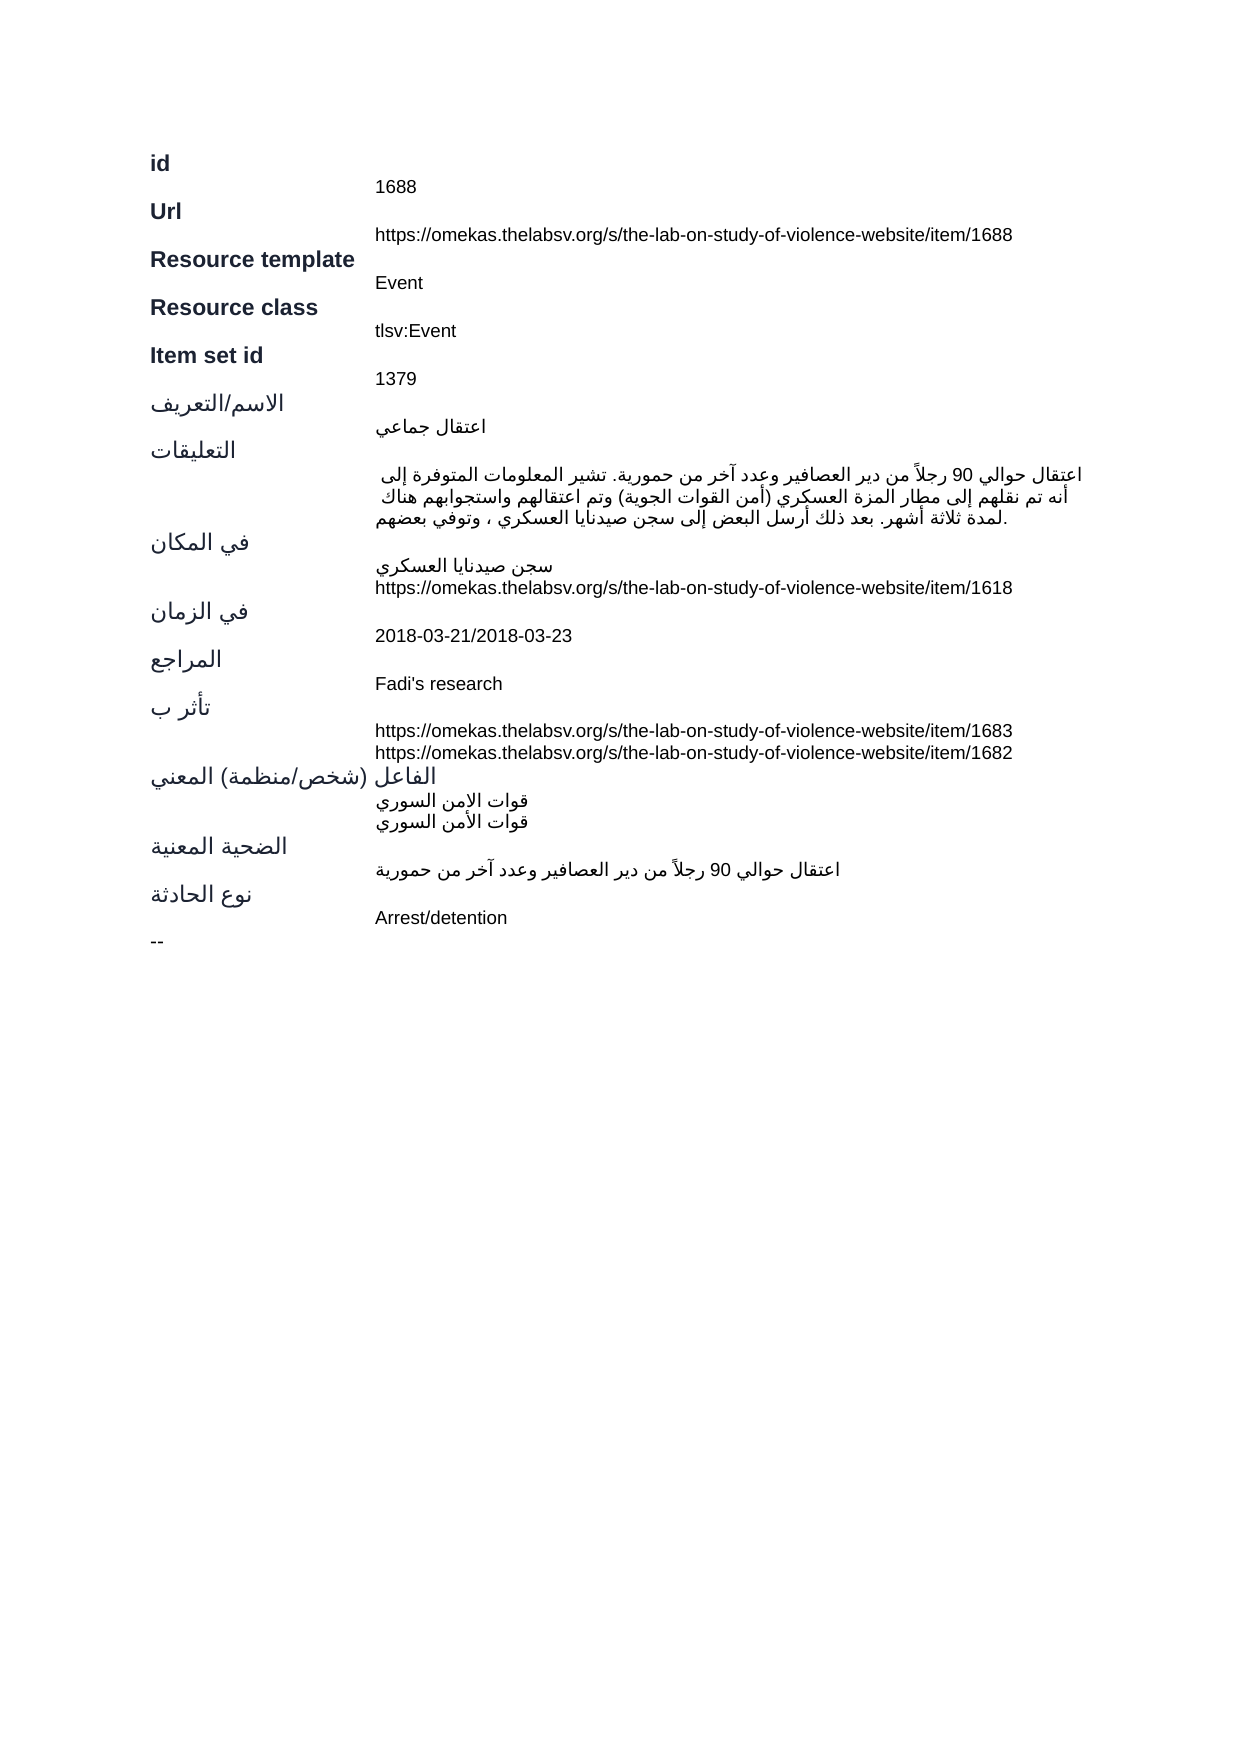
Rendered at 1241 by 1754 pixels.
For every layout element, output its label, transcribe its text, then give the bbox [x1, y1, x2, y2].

text اعتقال حوالي 90 رجلاً من دير العصافير وعدد آخر من حمورية [375, 859, 1090, 881]
text Fadi's research [375, 672, 1090, 694]
text 1688 [375, 176, 1090, 198]
text اعتقال جماعي [375, 416, 1090, 437]
text 1379 [375, 368, 1090, 389]
text 2018-03-21/2018-03-23 [375, 624, 1090, 646]
text تأثر ب [150, 694, 1090, 720]
text Resource class [150, 294, 1090, 320]
text Item set id [150, 342, 1090, 368]
text في الزمان [150, 598, 1090, 624]
text الضحية المعنية [150, 833, 1090, 859]
text في المكان [150, 528, 1090, 555]
text https://omekas.thelabsv.org/s/the-lab-on-study-of-violence-website/item/1683 [375, 720, 1090, 742]
text الاسم/التعريف [150, 389, 1090, 416]
text https://omekas.thelabsv.org/s/the-lab-on-study-of-violence-website/item/1682 [375, 742, 1090, 763]
text Arrest/detention [375, 907, 1090, 929]
text قوات الامن السوري [375, 790, 1090, 811]
text https://omekas.thelabsv.org/s/the-lab-on-study-of-violence-website/item/1688 [375, 224, 1090, 246]
text id [150, 150, 1090, 176]
text نوع الحادثة [150, 881, 1090, 907]
text التعليقات [150, 437, 1090, 464]
text https://omekas.thelabsv.org/s/the-lab-on-study-of-violence-website/item/1618 [375, 576, 1090, 598]
text Event [375, 272, 1090, 294]
text tlsv:Event [375, 320, 1090, 342]
text Url [150, 198, 1090, 224]
text -- [150, 929, 1090, 953]
text اعتقال حوالي 90 رجلاً من دير العصافير وعدد آخر من حمورية. تشير المعلومات المتوفرة إلى أنه تم نقلهم إلى مطار المزة العسكري (أمن القوات الجوية) وتم اعتقالهم واستجوابهم هناك لمدة ثلاثة أشهر. بعد ذلك أرسل البعض إلى سجن صيدنايا العسكري ، وتوفي بعضهم. [375, 464, 1090, 528]
text سجن صيدنايا العسكري [375, 555, 1090, 576]
text Resource template [150, 246, 1090, 272]
text المراجع [150, 646, 1090, 672]
text الفاعل (شخص/منظمة) المعني [150, 763, 1090, 790]
text قوات الأمن السوري [375, 811, 1090, 833]
